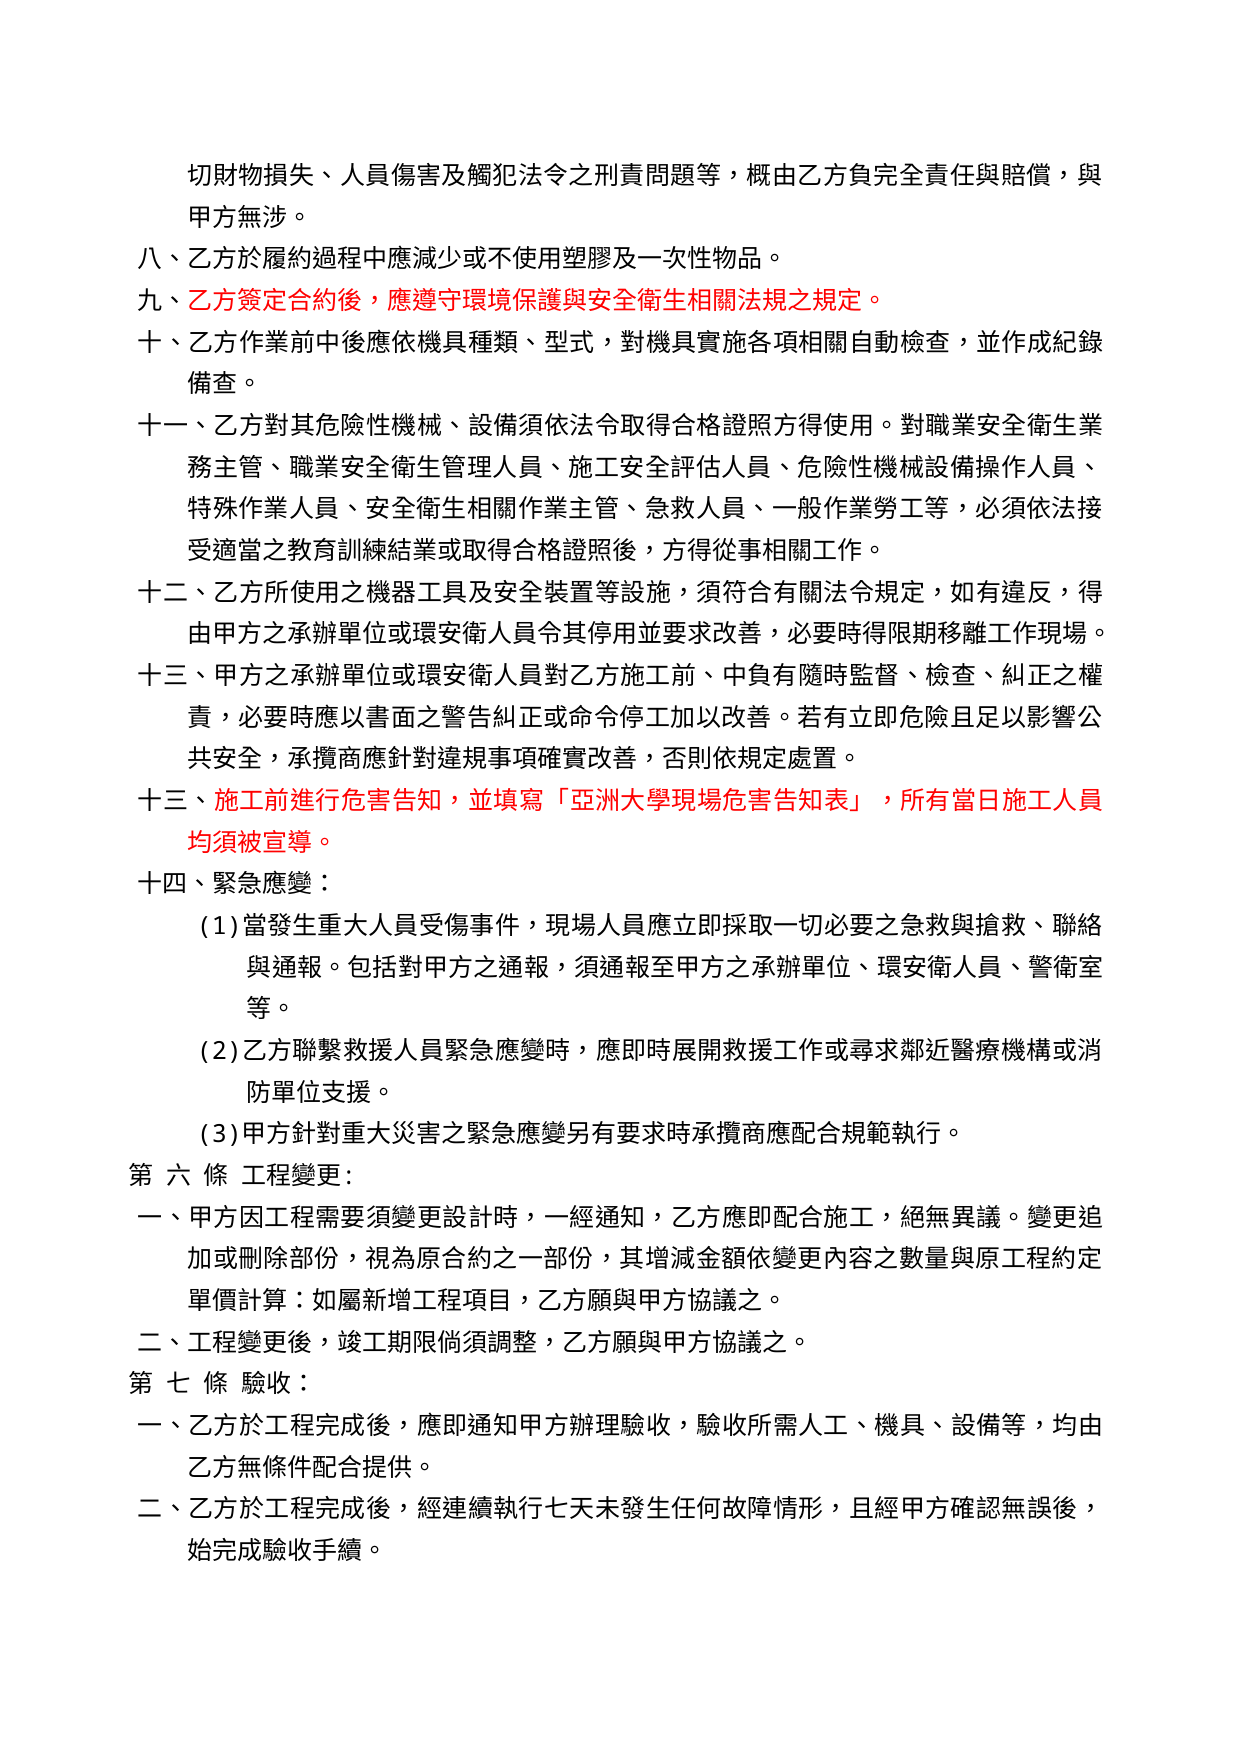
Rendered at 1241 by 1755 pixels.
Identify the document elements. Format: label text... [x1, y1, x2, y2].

text 一、甲方因工程需要須變更設計時，一經通知，乙方應即配合施工，絕無異議。變更追加或刪除部份，視為原合約之一部份，其增減金額依變更內容之數量與原工程約定單價計算：如屬新增工程項目，乙方願與甲方協議之。 [137, 1192, 1104, 1317]
text 十、乙方作業前中後應依機具種類、型式，對機具實施各項相關自動檢查，並作成紀錄備查。 [137, 317, 1104, 400]
text 十一、乙方對其危險性機械、設備須依法令取得合格證照方得使用。對職業安全衛生業務主管、職業安全衛生管理人員、施工安全評估人員、危險性機械設備操作人員、特殊作業人員、安全衛生相關作業主管、急救人員、一般作業勞工等，必須依法接受適當之教育訓練結業或取得合格證照後，方得從事相關工作。 [137, 400, 1104, 567]
text 第 六 條 工程變更: [128, 1150, 1104, 1192]
text (1)當發生重大人員受傷事件，現場人員應立即採取一切必要之急救與搶救、聯絡與通報。包括對甲方之通報，須通報至甲方之承辦單位、環安衛人員、警衛室等。 [197, 900, 1104, 1025]
text 八、乙方於履約過程中應減少或不使用塑膠及一次性物品。 [137, 233, 1104, 275]
text 十二、乙方所使用之機器工具及安全裝置等設施，須符合有關法令規定，如有違反，得由甲方之承辦單位或環安衛人員令其停用並要求改善，必要時得限期移離工作現場。 [137, 567, 1104, 650]
text 二、工程變更後，竣工期限倘須調整，乙方願與甲方協議之。 [137, 1317, 1104, 1358]
text 十三、甲方之承辦單位或環安衛人員對乙方施工前、中負有隨時監督、檢查、糾正之權責，必要時應以書面之警告糾正或命令停工加以改善。若有立即危險且足以影響公共安全，承攬商應針對違規事項確實改善，否則依規定處置。 [137, 650, 1104, 775]
text (2)乙方聯繫救援人員緊急應變時，應即時展開救援工作或尋求鄰近醫療機構或消防單位支援。 [197, 1025, 1104, 1108]
text 一、乙方於工程完成後，應即通知甲方辦理驗收，驗收所需人工、機具、設備等，均由乙方無條件配合提供。 [137, 1400, 1104, 1483]
text 切財物損失、人員傷害及觸犯法令之刑責問題等，概由乙方負完全責任與賠償，與甲方無涉。 [137, 150, 1104, 233]
text 二、乙方於工程完成後，經連續執行七天未發生任何故障情形，且經甲方確認無誤後，始完成驗收手續。 [137, 1483, 1104, 1567]
text 第 七 條 驗收： [128, 1358, 1104, 1400]
text 十四、緊急應變： [137, 858, 1104, 900]
text 十三、施工前進行危害告知，並填寫「亞洲大學現場危害告知表」，所有當日施工人員均須被宣導。 [137, 775, 1104, 858]
text (3)甲方針對重大災害之緊急應變另有要求時承攬商應配合規範執行。 [197, 1108, 1104, 1150]
text 九、乙方簽定合約後，應遵守環境保護與安全衛生相關法規之規定。 [137, 275, 1104, 317]
